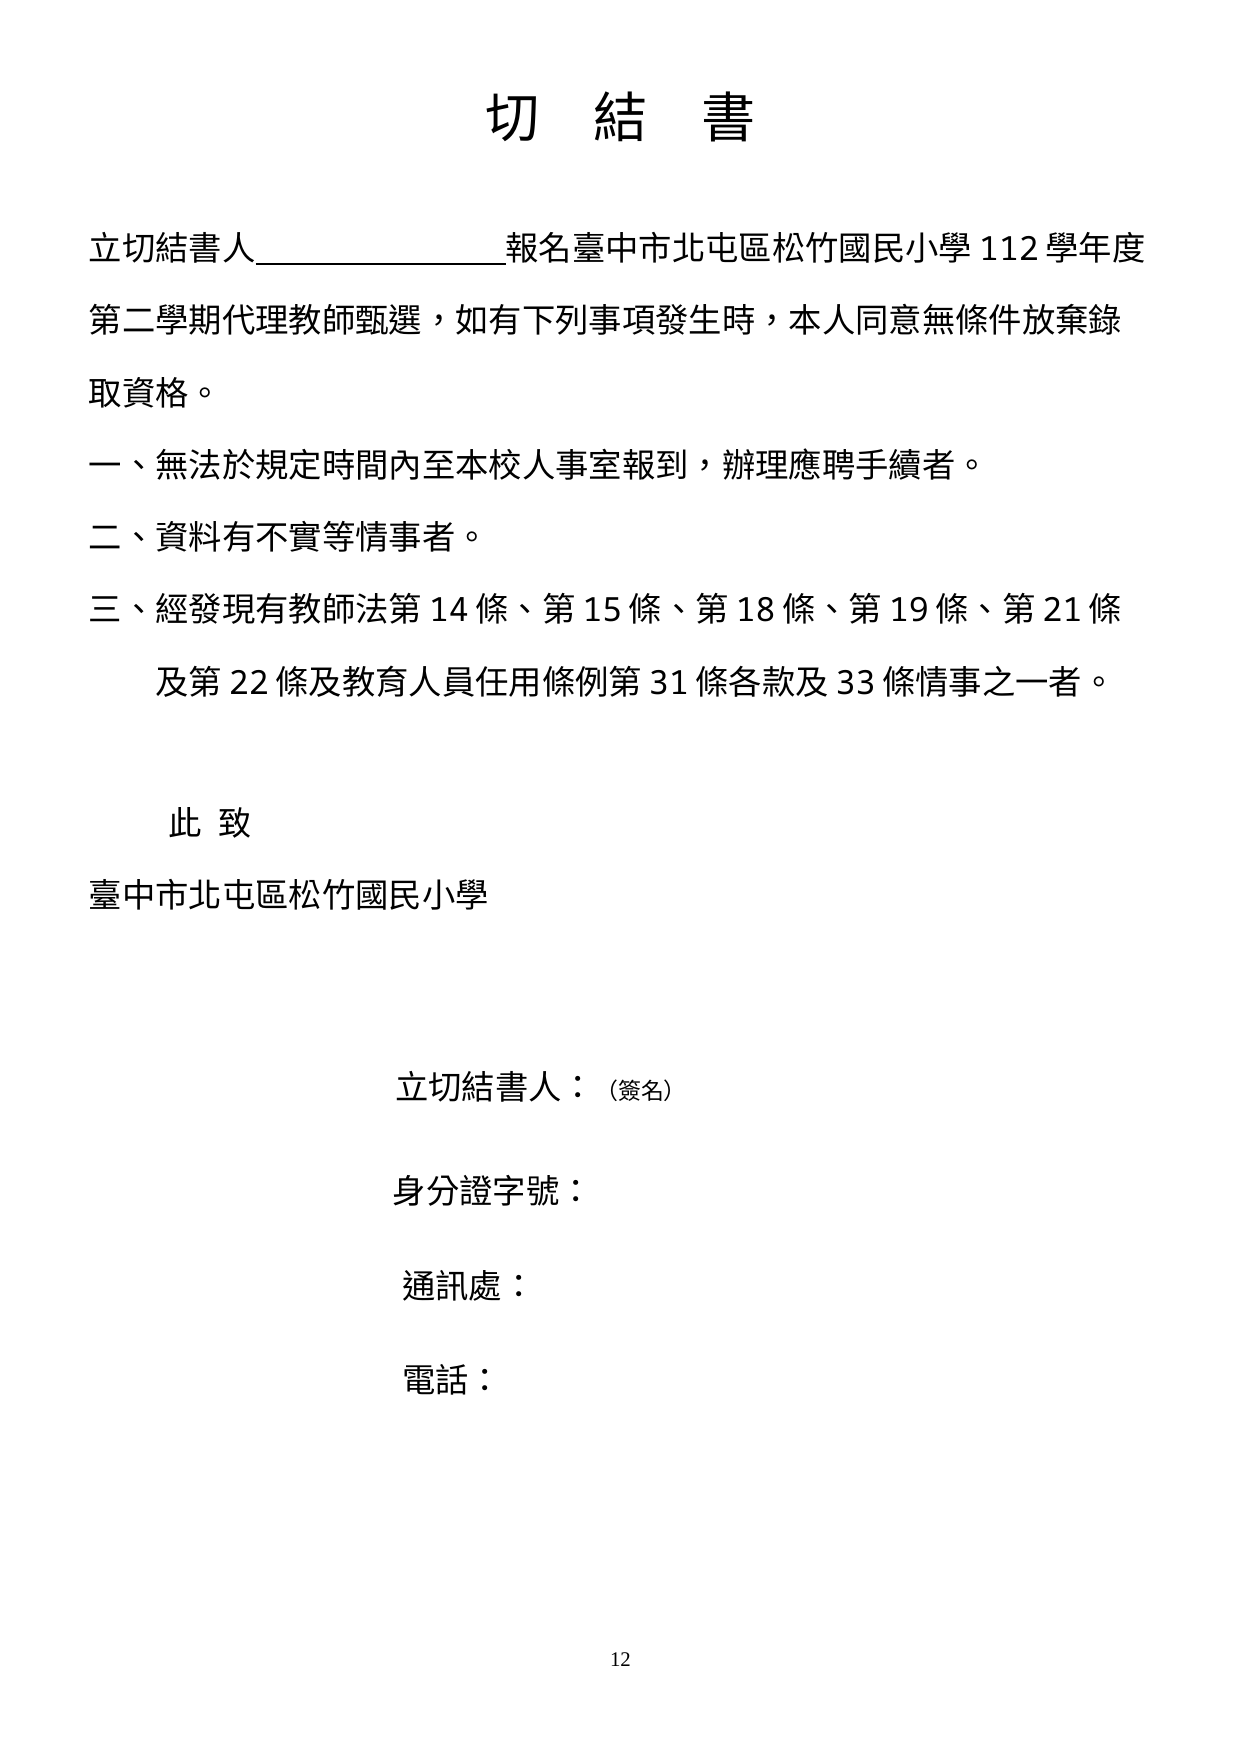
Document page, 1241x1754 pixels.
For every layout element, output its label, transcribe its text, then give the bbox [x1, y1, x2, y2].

text 臺中市北屯區松竹國民小學 [89, 869, 1152, 917]
text 三、經發現有教師法第14條、第15條、第18條、第19條、第21條及第22條及教育人員任用條例第31條各款及33條情事之一者。 [89, 583, 1152, 704]
text 通訊處： [89, 1259, 1152, 1308]
text 身分證字號： [89, 1160, 1152, 1214]
text 切 結 書 [89, 75, 1152, 153]
text 電話： [89, 1353, 1152, 1402]
text 立切結書人 報名臺中市北屯區松竹國民小學112學年度第二學期代理教師甄選，如有下列事項發生時，本人同意無條件放棄錄取資格。 [89, 222, 1152, 414]
text 此 致 [89, 796, 1152, 845]
text 一、無法於規定時間內至本校人事室報到，辦理應聘手續者。 [89, 439, 1152, 487]
text 立切結書人：（簽名） [89, 1060, 1152, 1109]
text 二、資料有不實等情事者。 [89, 511, 1152, 559]
